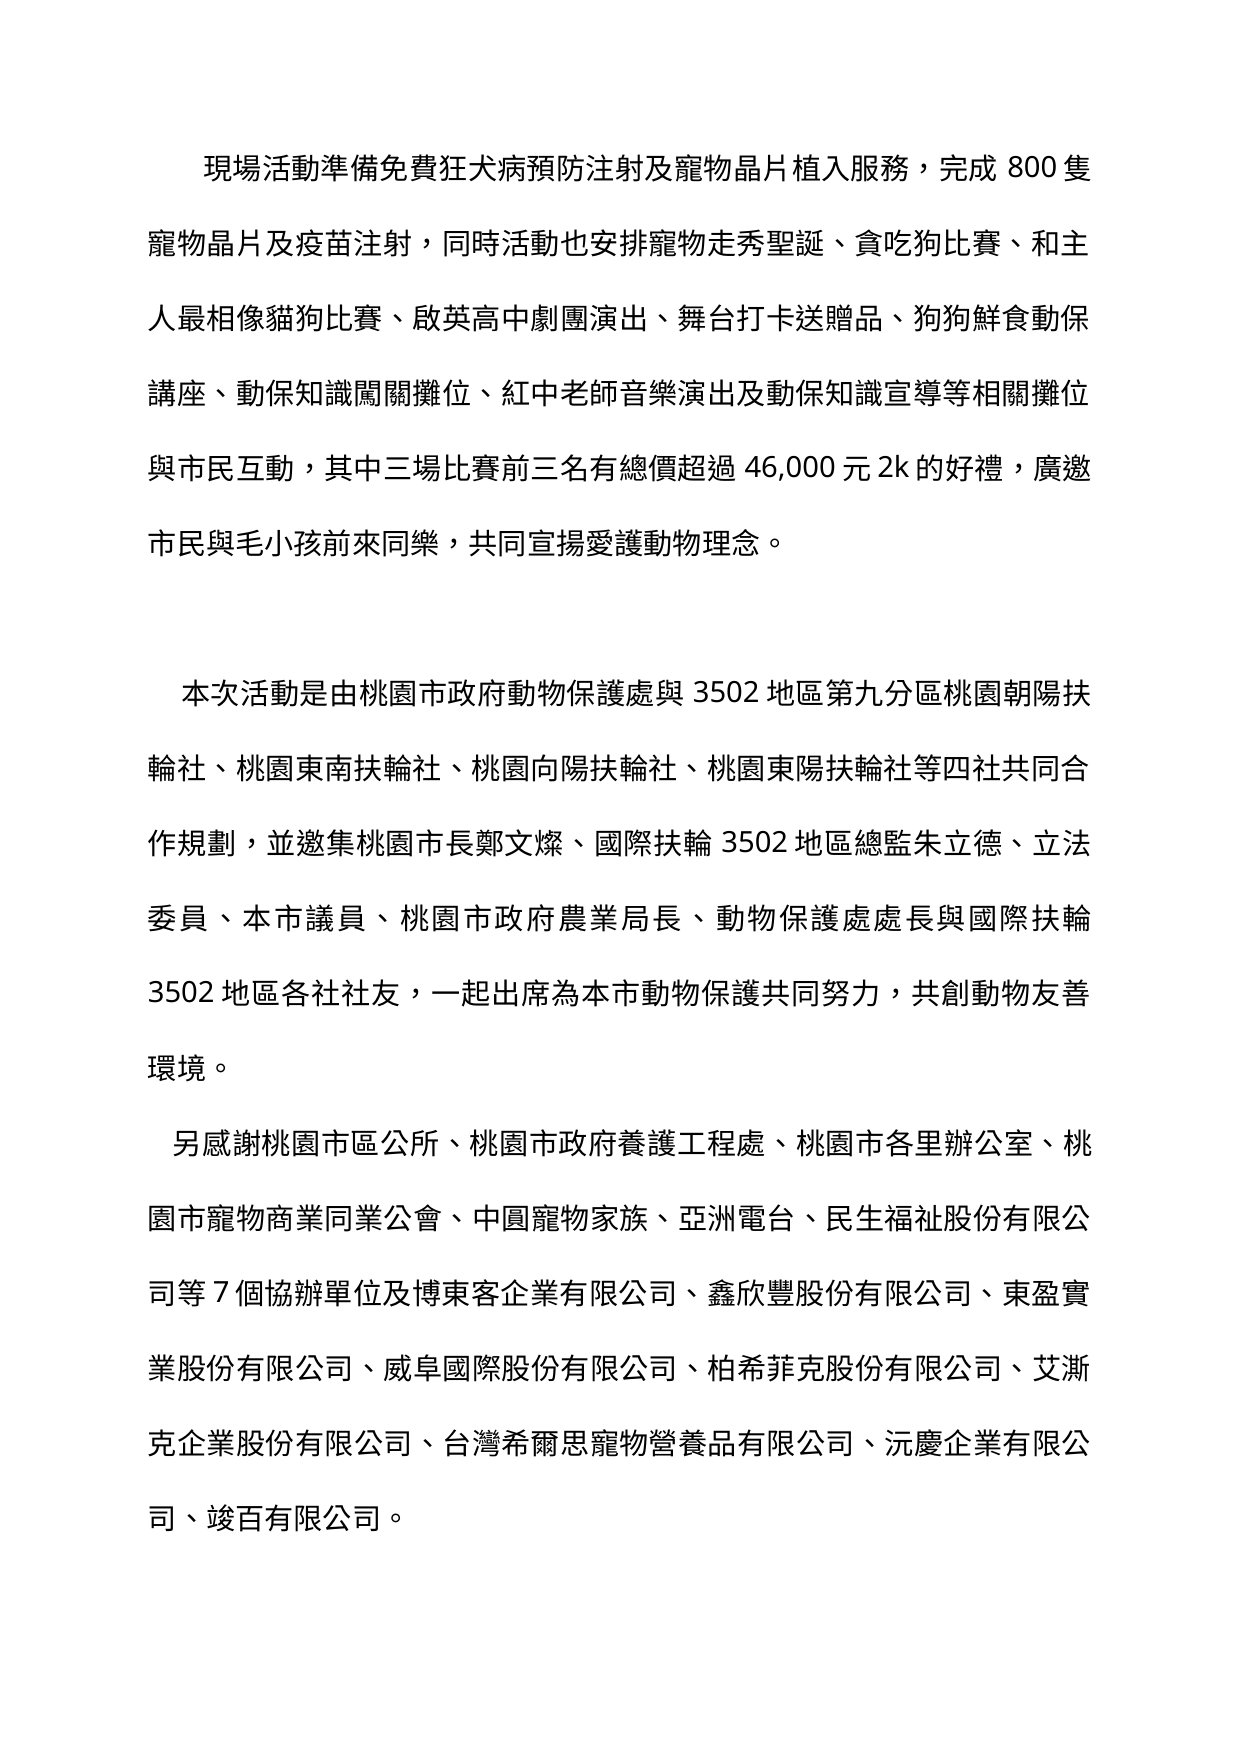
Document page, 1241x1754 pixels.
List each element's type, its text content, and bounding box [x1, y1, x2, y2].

text 本次活動是由桃園市政府動物保護處與3502地區第九分區桃園朝陽扶輪社、桃園東南扶輪社、桃園向陽扶輪社、桃園東陽扶輪社等四社共同合作規劃，並邀集桃園市長鄭文燦、國際扶輪3502地區總監朱立德、立法委員、本市議員、桃園市政府農業局長、動物保護處處長與國際扶輪3502地區各社社友，一起出席為本市動物保護共同努力，共創動物友善環境。 [148, 648, 1092, 1098]
text 另感謝桃園市區公所、桃園市政府養護工程處、桃園市各里辦公室、桃園市寵物商業同業公會、中圓寵物家族、亞洲電台、民生福祉股份有限公司等7個協辦單位及博東客企業有限公司、鑫欣豐股份有限公司、東盈實業股份有限公司、威阜國際股份有限公司、柏希菲克股份有限公司、艾澌克企業股份有限公司、台灣希爾思寵物營養品有限公司、沅慶企業有限公司、竣百有限公司。 [148, 1098, 1092, 1548]
text 現場活動準備免費狂犬病預防注射及寵物晶片植入服務，完成800隻寵物晶片及疫苗注射，同時活動也安排寵物走秀聖誕、貪吃狗比賽、和主人最相像貓狗比賽、啟英高中劇團演出、舞台打卡送贈品、狗狗鮮食動保講座、動保知識闖關攤位、紅中老師音樂演出及動保知識宣導等相關攤位與市民互動，其中三場比賽前三名有總價超過46,000元2k的好禮，廣邀市民與毛小孩前來同樂，共同宣揚愛護動物理念。 [148, 123, 1092, 573]
